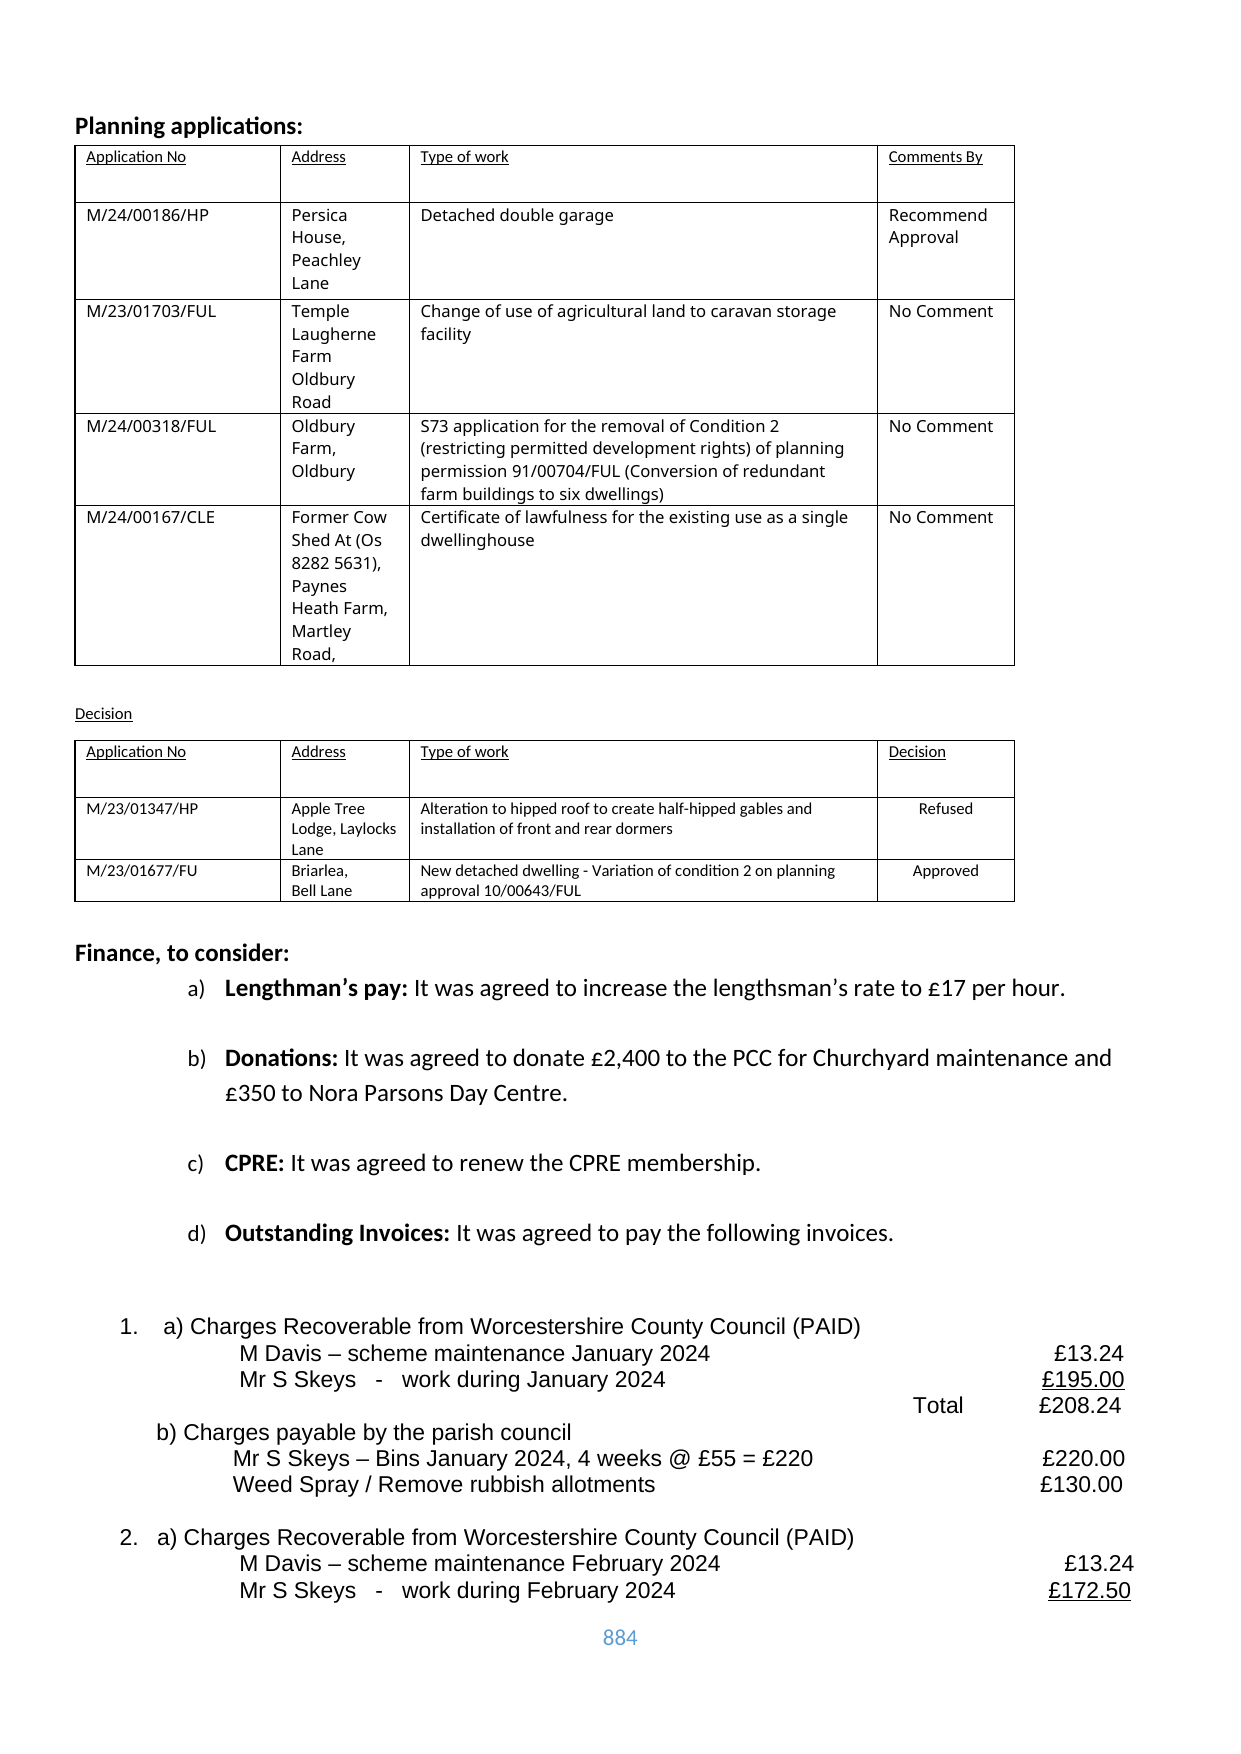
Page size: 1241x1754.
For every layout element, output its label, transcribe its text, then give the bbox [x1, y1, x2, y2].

table_cell No Comment [878, 506, 1014, 665]
text M Davis – scheme maintenance January 2024 £13.24 [150, 1339, 1165, 1366]
table_cell Briarlea, Bell Lane [281, 860, 409, 901]
text b) Charges payable by the parish council [150, 1419, 1165, 1445]
text Mr S Skeys - work during February 2024 £172.50 [150, 1577, 1165, 1603]
table_cell No Comment [878, 300, 1014, 413]
text Weed Spray / Remove rubbish allotments £130.00 [150, 1471, 1165, 1498]
table_cell M/23/01347/HP [76, 798, 280, 859]
text Total £208.24 [150, 1392, 1165, 1419]
text Mr S Skeys - work during January 2024 £195.00 [150, 1366, 1165, 1392]
text Decision [75, 703, 1165, 723]
text Mr S Skeys – Bins January 2024, 4 weeks @ £55 = £220 £220.00 [150, 1445, 1165, 1471]
list Outstanding Invoices: It was agreed to pay the following invoices. [187, 1217, 1165, 1247]
table_cell M/23/01677/FU [76, 860, 280, 901]
table_cell Detached double garage [410, 203, 877, 298]
table_header Type of work [410, 146, 877, 202]
table_cell M/24/00186/HP [76, 203, 280, 298]
table_header Address [281, 146, 409, 202]
table_cell No Comment [878, 414, 1014, 505]
table_cell Recommend Approval [878, 203, 1014, 298]
table_cell Refused [878, 798, 1014, 859]
text Finance, to consider: [75, 937, 1165, 967]
table_cell M/24/00167/CLE [76, 506, 280, 665]
table_header Comments By [878, 146, 1014, 202]
text M Davis – scheme maintenance February 2024 £13.24 [150, 1550, 1165, 1577]
table_cell S73 application for the removal of Condition 2 (restricting permitted development rights) of planning permission 91/00704/FUL (Conversion of redundant farm buildings to six dwellings) [410, 414, 877, 505]
table_cell Apple Tree Lodge, Laylocks Lane [281, 798, 409, 859]
list a) Charges Recoverable from Worcestershire County Council (PAID) [119, 1524, 1165, 1550]
table_header Application No [76, 741, 280, 797]
table_header Decision [878, 741, 1014, 797]
table_cell Persica House, Peachley Lane [281, 203, 409, 298]
table_cell Temple Laugherne Farm Oldbury Road [281, 300, 409, 413]
table_header Address [281, 741, 409, 797]
table_cell Change of use of agricultural land to caravan storage facility [410, 300, 877, 413]
table_cell New detached dwelling - Variation of condition 2 on planning approval 10/00643/FUL [410, 860, 877, 901]
table_header Application No [76, 146, 280, 202]
list CPRE: It was agreed to renew the CPRE membership. [187, 1147, 1165, 1212]
list Donations: It was agreed to donate £2,400 to the PCC for Churchyard maintenance and £350 to Nora Parsons Day Centre. [187, 1042, 1165, 1142]
table_cell Oldbury Farm, Oldbury [281, 414, 409, 505]
table_cell Alteration to hipped roof to create half-hipped gables and installation of front and rear dormers [410, 798, 877, 859]
table_cell Former Cow Shed At (Os 8282 5631), Paynes Heath Farm, Martley Road, [281, 506, 409, 665]
table_cell Certificate of lawfulness for the existing use as a single dwellinghouse [410, 506, 877, 665]
table_cell M/23/01703/FUL [76, 300, 280, 413]
table_header Type of work [410, 741, 877, 797]
list Lengthman’s pay: It was agreed to increase the lengthsman’s rate to £17 per hour. [187, 972, 1165, 1002]
table_cell Approved [878, 860, 1014, 901]
text Planning applications: [75, 110, 1165, 141]
table_cell M/24/00318/FUL [76, 414, 280, 505]
list a) Charges Recoverable from Worcestershire County Council (PAID) [119, 1313, 1165, 1339]
